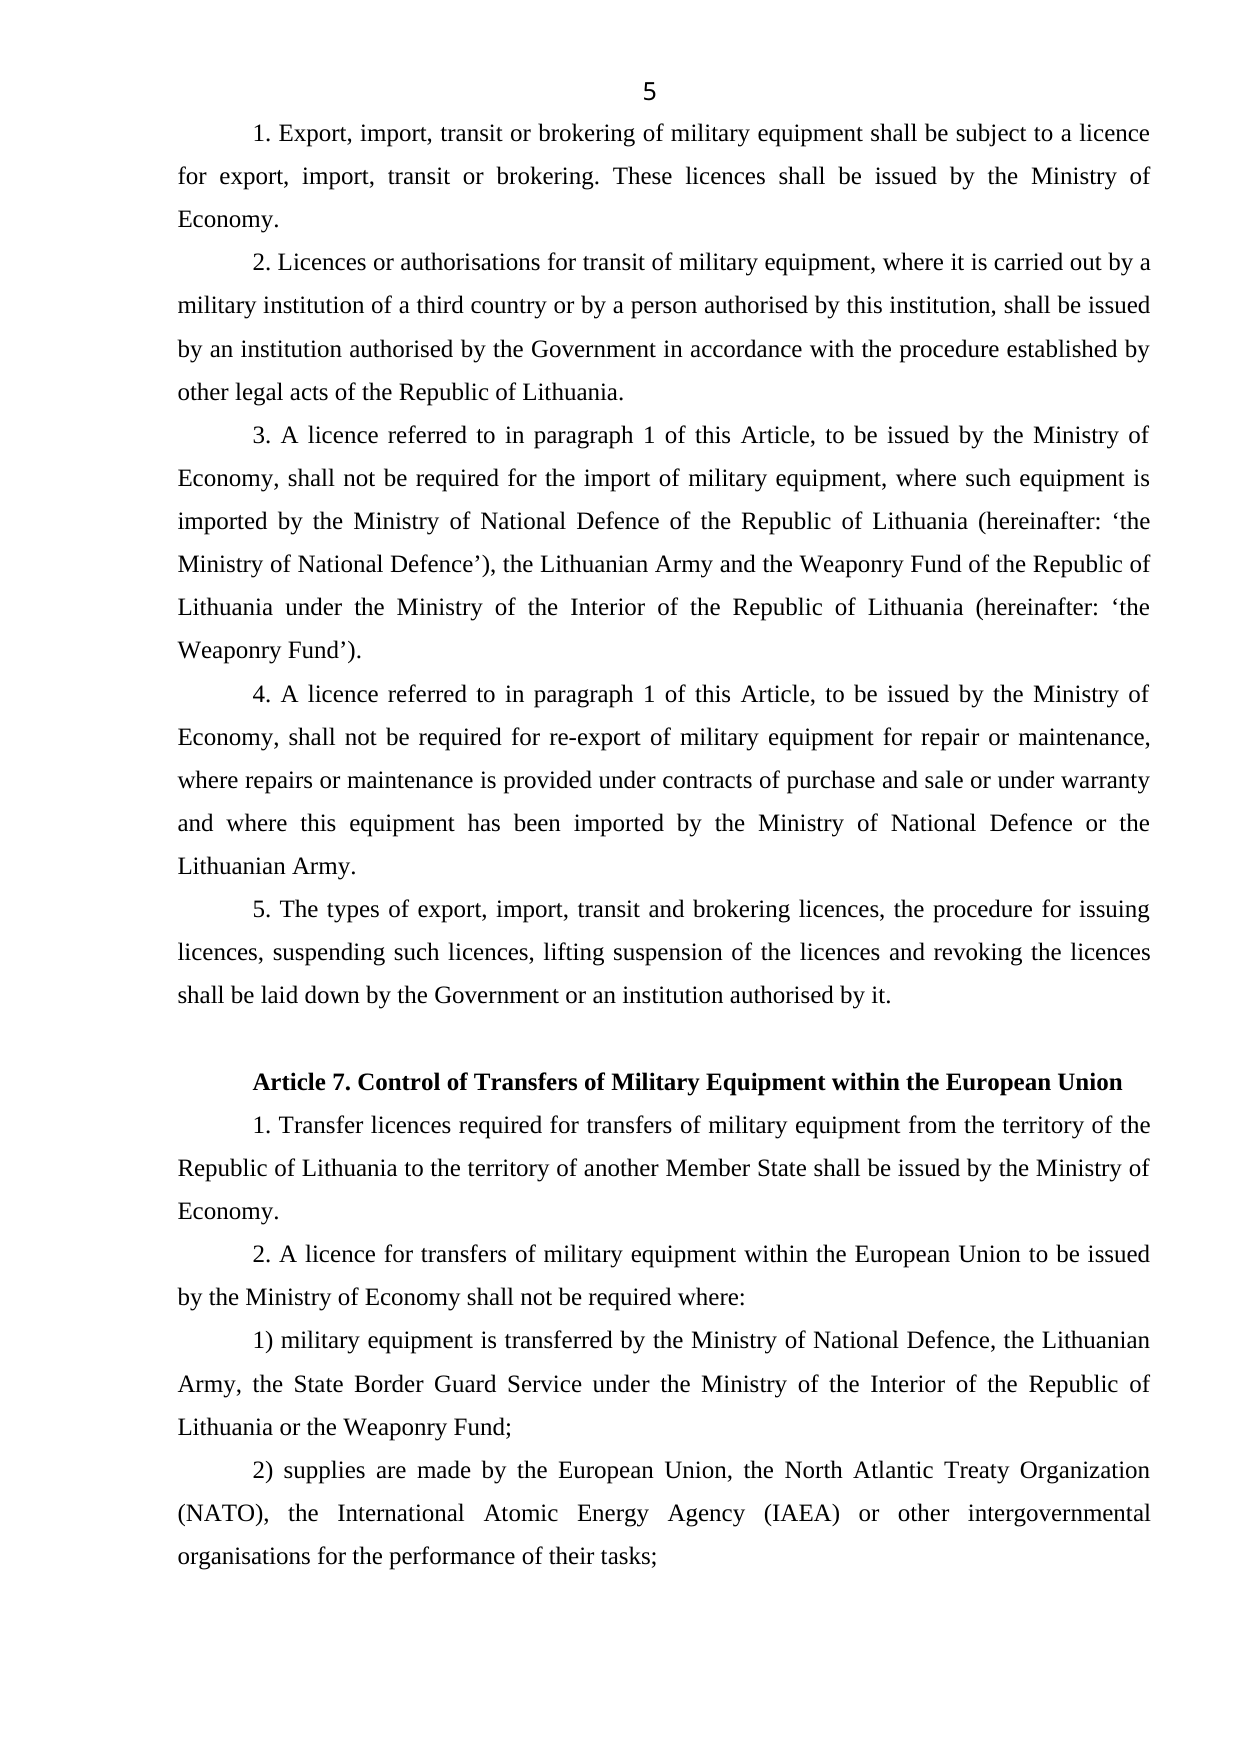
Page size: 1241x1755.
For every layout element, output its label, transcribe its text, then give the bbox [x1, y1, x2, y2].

text 5. The types of export, import, transit and brokering licences, the procedure for issuing licences, suspending such licences, lifting suspension of the licences and revoking the licences shall be laid down by the Government or an institution authorised by it. [177, 894, 1152, 1009]
text Article 7. Control of Transfers of Military Equipment within the European Union [177, 1067, 1152, 1096]
text 1. Export, import, transit or brokering of military equipment shall be subject to a licence for export, import, transit or brokering. These licences shall be issued by the Ministry of Economy. [177, 118, 1152, 233]
text 2. A licence for transfers of military equipment within the European Union to be issued by the Ministry of Economy shall not be required where: [177, 1239, 1152, 1311]
text 4. A licence referred to in paragraph 1 of this Article, to be issued by the Ministry of Economy, shall not be required for re-export of military equipment for repair or maintenance, where repairs or maintenance is provided under contracts of purchase and sale or under warranty and where this equipment has been imported by the Ministry of National Defence or the Lithuanian Army. [177, 679, 1152, 880]
text 2. Licences or authorisations for transit of military equipment, where it is carried out by a military institution of a third country or by a person authorised by this institution, shall be issued by an institution authorised by the Government in accordance with the procedure established by other legal acts of the Republic of Lithuania. [177, 247, 1152, 406]
text 3. A licence referred to in paragraph 1 of this Article, to be issued by the Ministry of Economy, shall not be required for the import of military equipment, where such equipment is imported by the Ministry of National Defence of the Republic of Lithuania (hereinafter: ‘the Ministry of National Defence’), the Lithuanian Army and the Weaponry Fund of the Republic of Lithuania under the Ministry of the Interior of the Republic of Lithuania (hereinafter: ‘the Weaponry Fund’). [177, 420, 1152, 664]
text 1) military equipment is transferred by the Ministry of National Defence, the Lithuanian Army, the State Border Guard Service under the Ministry of the Interior of the Republic of Lithuania or the Weaponry Fund; [177, 1326, 1152, 1441]
text 1. Transfer licences required for transfers of military equipment from the territory of the Republic of Lithuania to the territory of another Member State shall be issued by the Ministry of Economy. [177, 1110, 1152, 1225]
text 2) supplies are made by the European Union, the North Atlantic Treaty Organization (NATO), the International Atomic Energy Agency (IAEA) or other intergovernmental organisations for the performance of their tasks; [177, 1455, 1152, 1570]
